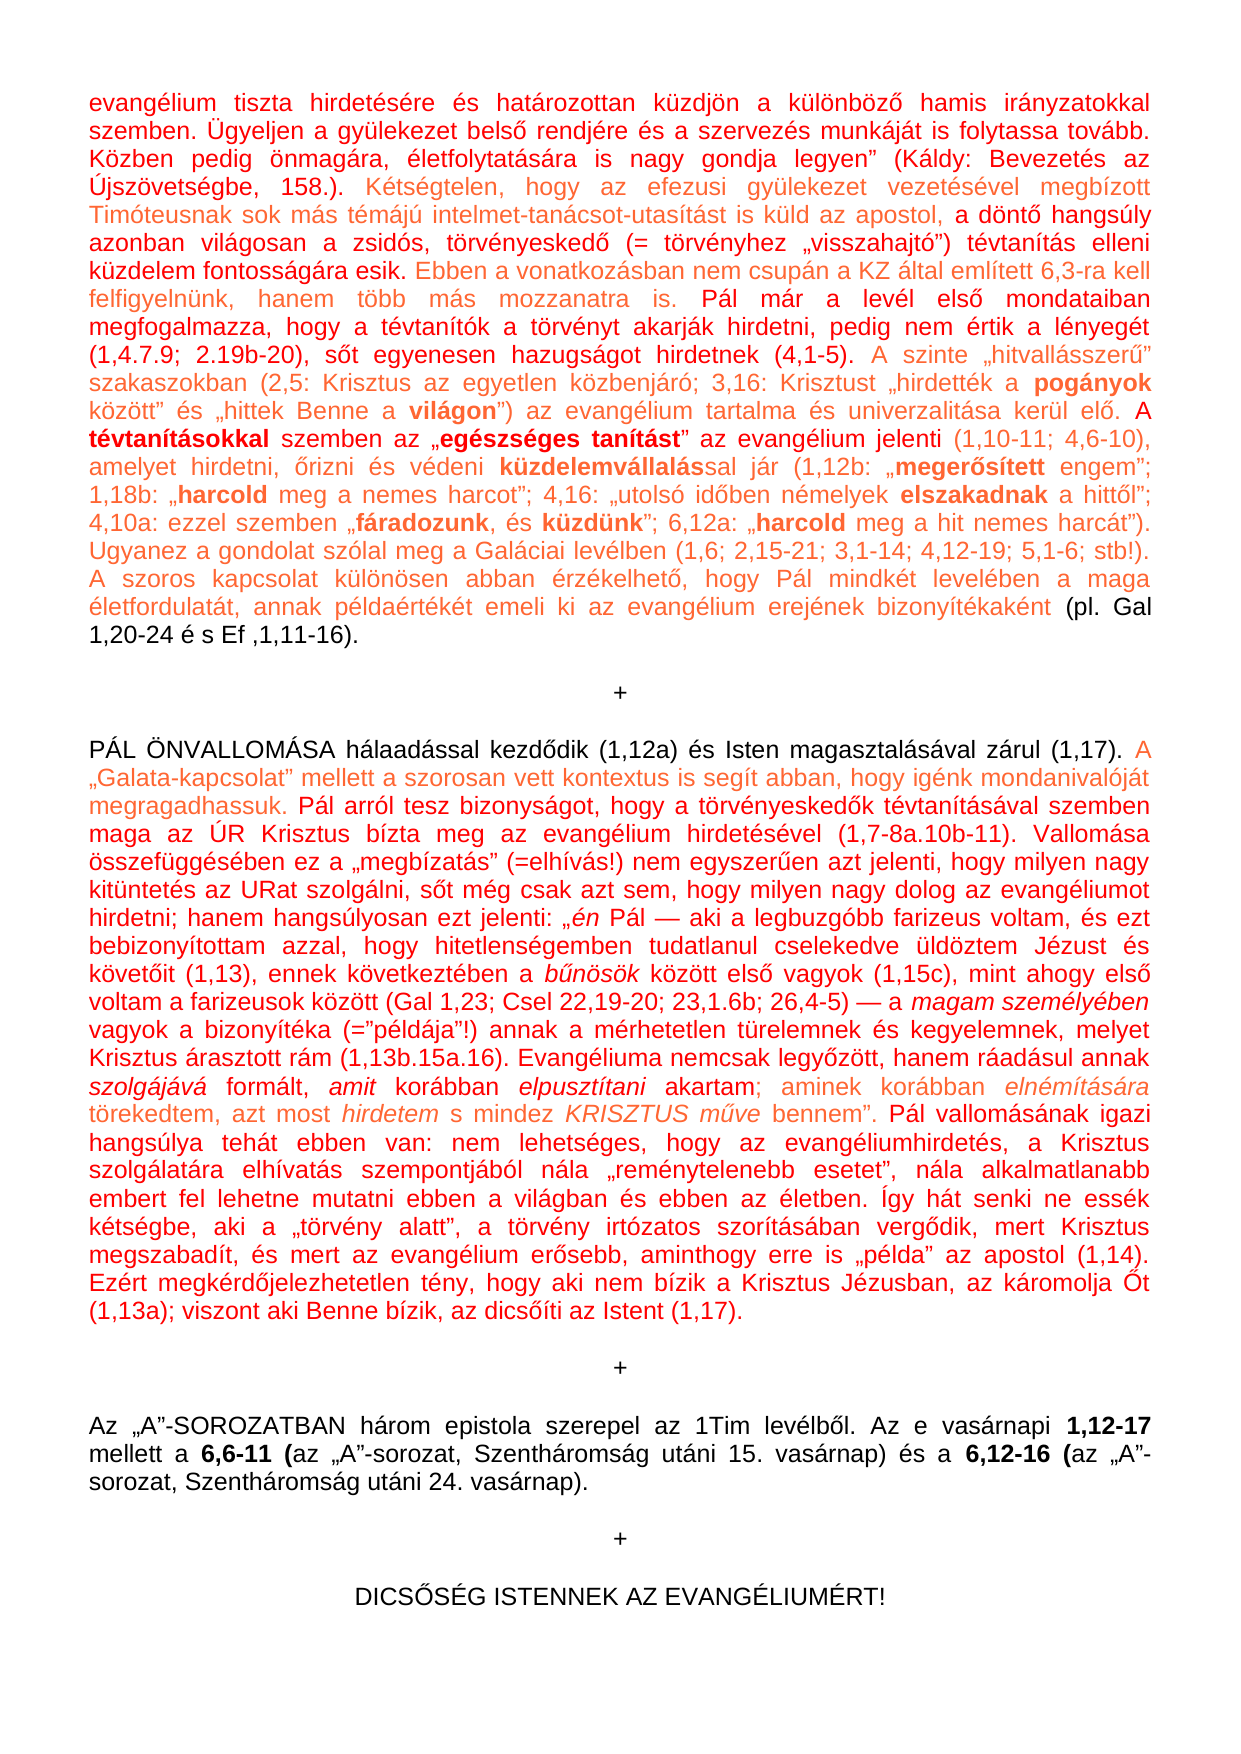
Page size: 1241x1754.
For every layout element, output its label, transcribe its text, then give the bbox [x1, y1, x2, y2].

text Az „A”-SOROZATBAN három epistola szerepel az 1Tim levélből. Az e vasárnapi 1,12-17 mellett a 6,6-11 (az „A”-sorozat, Szentháromság utáni 15. vasárnap) és a 6,12-16 (az „A”-sorozat, Szentháromság utáni 24. vasárnap). [88, 1411, 1152, 1495]
text + [88, 1354, 1152, 1382]
text + [88, 678, 1152, 706]
text PÁL ÖNVALLOMÁSA hálaadással kezdődik (1,12a) és Isten magasztalásával zárul (1,17). A „Galata-kapcsolat” mellett a szorosan vett kontextus is segít abban, hogy igénk mondanivalóját megragadhassuk. Pál arról tesz bizonyságot, hogy a törvényeskedők tévtanításával szemben maga az ÚR Krisztus bízta meg az evangélium hirdetésével (1,7-8a.10b-11). Vallomása összefüggésében ez a „megbízatás” (=elhívás!) nem egyszerűen azt jelenti, hogy milyen nagy kitüntetés az URat szolgálni, sőt még csak azt sem, hogy milyen nagy dolog az evangéliumot hirdetni; hanem hangsúlyosan ezt jelenti: „én Pál ― aki a legbuzgóbb farizeus voltam, és ezt bebizonyítottam azzal, hogy hitetlenségemben tudatlanul cselekedve üldöztem Jézust és követőit (1,13), ennek következtében a bűnösök között első vagyok (1,15c), mint ahogy első voltam a farizeusok között (Gal 1,23; Csel 22,19-20; 23,1.6b; 26,4-5) ― a magam személyében vagyok a bizonyítéka (=”példája”!) annak a mérhetetlen türelemnek és kegyelemnek, melyet Krisztus árasztott rám (1,13b.15a.16). Evangéliuma nemcsak legyőzött, hanem ráadásul annak szolgájává formált, amit korábban elpusztítani akartam; aminek korábban elnémítására törekedtem, azt most hirdetem s mindez KRISZTUS műve bennem”. Pál vallomásának igazi hangsúlya tehát ebben van: nem lehetséges, hogy az evangéliumhirdetés, a Krisztus szolgálatára elhívatás szempontjából nála „reménytelenebb esetet”, nála alkalmatlanabb embert fel lehetne mutatni ebben a világban és ebben az életben. Így hát senki ne essék kétségbe, aki a „törvény alatt”, a törvény irtózatos szorításában vergődik, mert Krisztus megszabadít, és mert az evangélium erősebb, aminthogy erre is „példa” az apostol (1,14). Ezért megkérdőjelezhetetlen tény, hogy aki nem bízik a Krisztus Jézusban, az káromolja Őt (1,13a); viszont aki Benne bízik, az dicsőíti az Istent (1,17). [88, 736, 1152, 1324]
text + [88, 1525, 1152, 1553]
text DICSŐSÉG ISTENNEK AZ EVANGÉLIUMÉRT! [88, 1582, 1152, 1610]
text evangélium tiszta hirdetésére és határozottan küzdjön a különböző hamis irányzatokkal szemben. Ügyeljen a gyülekezet belső rendjére és a szervezés munkáját is folytassa tovább. Közben pedig önmagára, életfolytatására is nagy gondja legyen” (Káldy: Bevezetés az Újszövetségbe, 158.). Kétségtelen, hogy az efezusi gyülekezet vezetésével megbízott Timóteusnak sok más témájú intelmet-tanácsot-utasítást is küld az apostol, a döntő hangsúly azonban világosan a zsidós, törvényeskedő (= törvényhez „visszahajtó”) tévtanítás elleni küzdelem fontosságára esik. Ebben a vonatkozásban nem csupán a KZ által említett 6,3-ra kell felfigyelnünk, hanem több más mozzanatra is. Pál már a levél első mondataiban megfogalmazza, hogy a tévtanítók a törvényt akarják hirdetni, pedig nem értik a lényegét (1,4.7.9; 2.19b-20), sőt egyenesen hazugságot hirdetnek (4,1-5). A szinte „hitvallásszerű” szakaszokban (2,5: Krisztus az egyetlen közbenjáró; 3,16: Krisztust „hirdették a pogányok között” és „hittek Benne a világon”) az evangélium tartalma és univerzalitása kerül elő. A tévtanításokkal szemben az „egészséges tanítást” az evangélium jelenti (1,10-11; 4,6-10), amelyet hirdetni, őrizni és védeni küzdelemvállalással jár (1,12b: „megerősített engem”; 1,18b: „harcold meg a nemes harcot”; 4,16: „utolsó időben némelyek elszakadnak a hittől”; 4,10a: ezzel szemben „fáradozunk, és küzdünk”; 6,12a: „harcold meg a hit nemes harcát”). Ugyanez a gondolat szólal meg a Galáciai levélben (1,6; 2,15-21; 3,1-14; 4,12-19; 5,1-6; stb!). A szoros kapcsolat különösen abban érzékelhető, hogy Pál mindkét levelében a maga életfordulatát, annak példaértékét emeli ki az evangélium erejének bizonyítékaként (pl. Gal 1,20-24 é s Ef ,1,11-16). [88, 88, 1152, 649]
